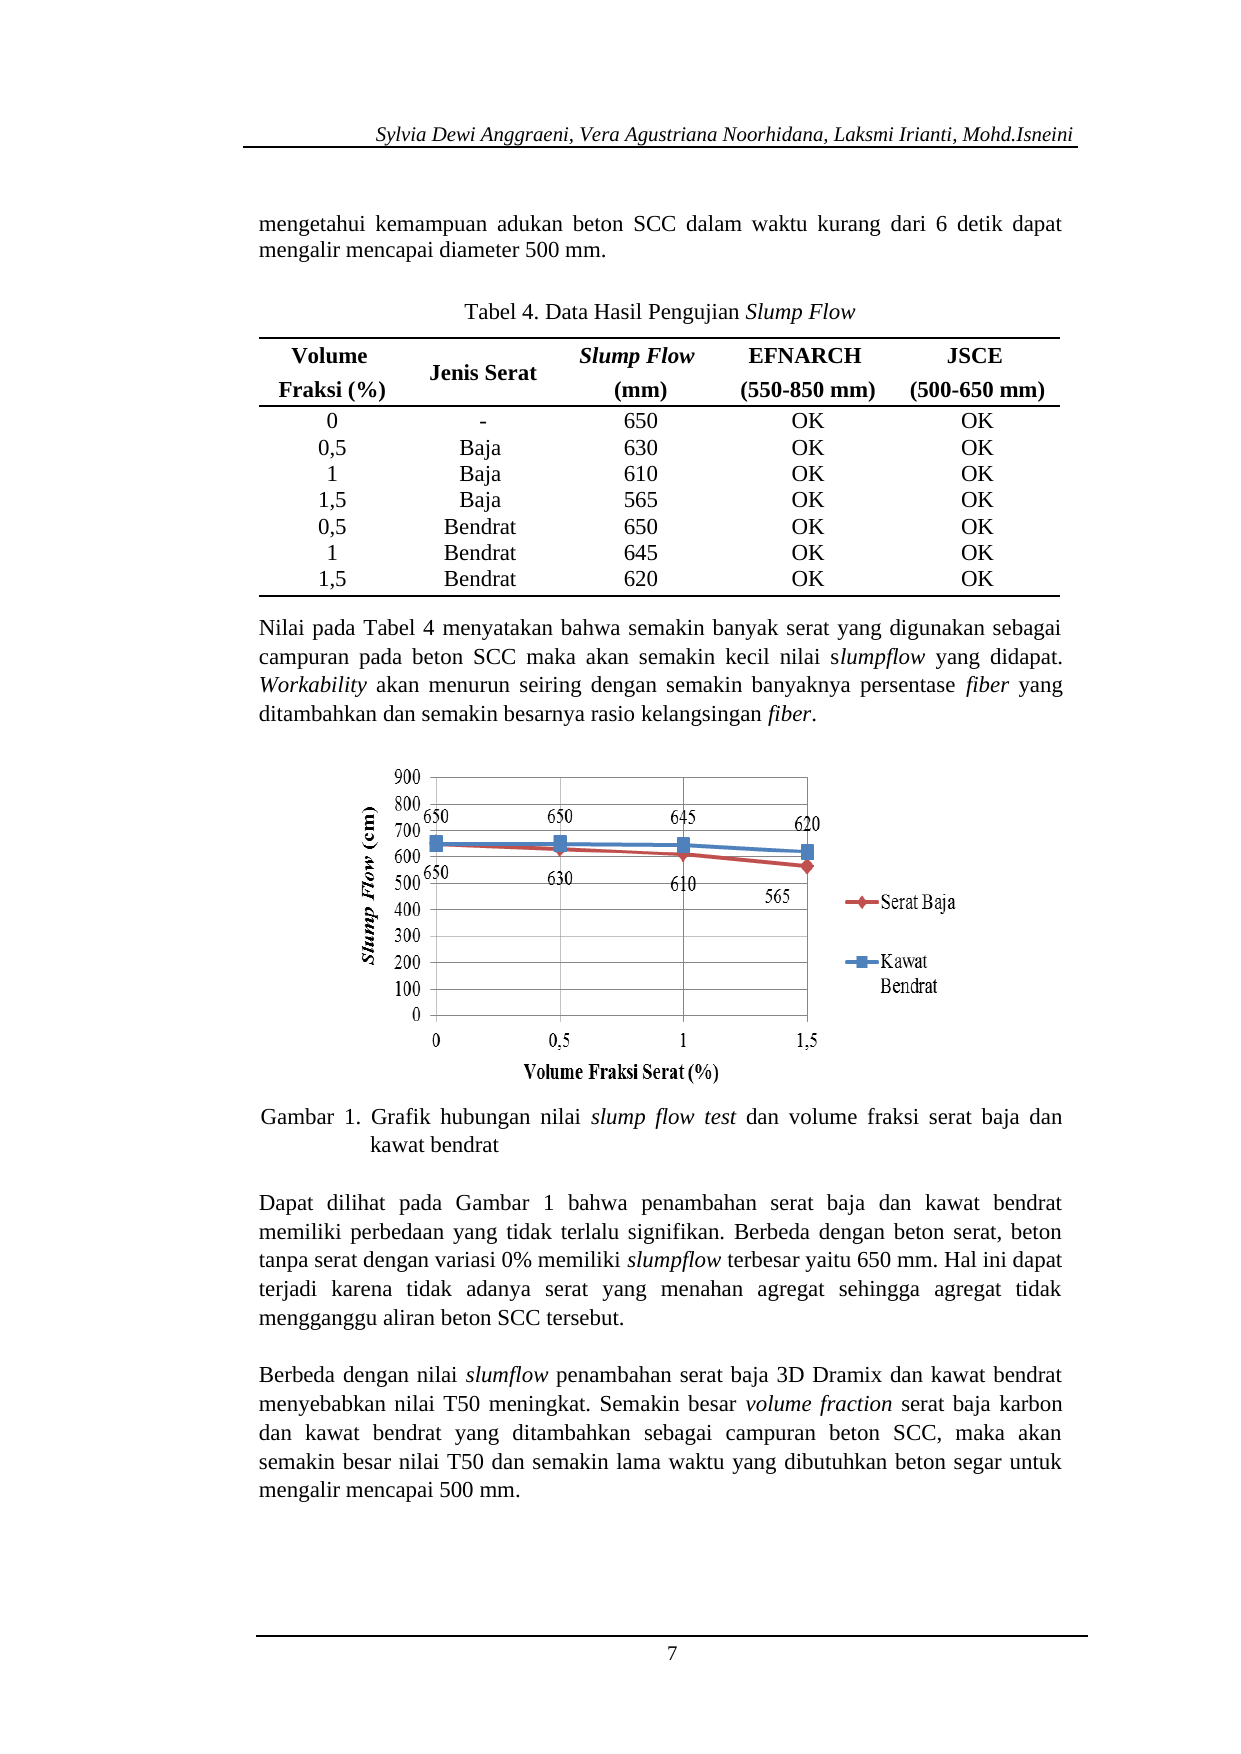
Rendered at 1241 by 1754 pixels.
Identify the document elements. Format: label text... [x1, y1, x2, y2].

table_cell (550-850 mm) [721, 371, 894, 405]
table_cell 565 [560, 486, 721, 513]
table_header JSCE [895, 339, 1060, 371]
table_cell OK [895, 460, 1060, 486]
table_cell OK [895, 539, 1060, 565]
table_cell 1,5 [259, 486, 406, 513]
table_cell OK [721, 486, 894, 513]
table_cell OK [721, 539, 894, 565]
table_cell 650 [560, 407, 721, 434]
table_cell OK [895, 486, 1060, 513]
table_cell OK [721, 513, 894, 539]
table_header Slump Flow [560, 339, 721, 371]
table_cell (500-650 mm) [895, 371, 1060, 405]
table_cell Bendrat [406, 539, 560, 565]
table_cell OK [721, 434, 894, 460]
table_cell OK [721, 460, 894, 486]
table_cell Baja [406, 486, 560, 513]
table_cell 0 [259, 407, 406, 434]
table_cell 650 [560, 513, 721, 539]
table_cell 620 [560, 565, 721, 595]
table_cell Baja [406, 460, 560, 486]
table_cell Fraksi (%) [259, 371, 406, 405]
table_cell 1,5 [259, 565, 406, 595]
table_cell 0,5 [259, 434, 406, 460]
table_cell 630 [560, 434, 721, 460]
table_header Jenis Serat [406, 339, 560, 405]
table_cell OK [721, 565, 894, 595]
text Gambar 1. Grafik hubungan nilai slump flow test dan volume fraksi serat baja dan kawat bendrat [260, 739, 1063, 1158]
table_cell OK [895, 513, 1060, 539]
text Nilai pada Tabel 4 menyatakan bahwa semakin banyak serat yang digunakan sebagai campuran pada beton SCC maka akan semakin kecil nilai slumpflow yang didapat. Workability akan menurun seiring dengan semakin banyaknya persentase fiber yang ditambahkan dan semakin besarnya rasio kelangsingan fiber. [259, 597, 1063, 727]
table_header EFNARCH [721, 339, 894, 371]
table_cell OK [895, 407, 1060, 434]
table_cell 1 [259, 539, 406, 565]
table_cell Baja [406, 434, 560, 460]
table_cell OK [895, 434, 1060, 460]
table_header Volume [259, 339, 406, 371]
table_cell OK [721, 407, 894, 434]
table_cell 1 [259, 460, 406, 486]
table_cell - [406, 407, 560, 434]
table_cell Bendrat [406, 565, 560, 595]
list mengetahui kemampuan adukan beton SCC dalam waktu kurang dari 6 detik dapat mengalir mencapai diameter 500 mm. [259, 209, 1063, 262]
list Tabel 4. Data Hasil Pengujian Slump Flow [259, 295, 1063, 324]
table_cell Bendrat [406, 513, 560, 539]
text Berbeda dengan nilai slumflow penambahan serat baja 3D Dramix dan kawat bendrat menyebabkan nilai T50 meningkat. Semakin besar volume fraction serat baja karbon dan kawat bendrat yang ditambahkan sebagai campuran beton SCC, maka akan semakin besar nilai T50 dan semakin lama waktu yang dibutuhkan beton segar untuk mengalir mencapai 500 mm. [259, 1343, 1063, 1503]
table_cell OK [895, 565, 1060, 595]
table_cell 0,5 [259, 513, 406, 539]
table_cell 645 [560, 539, 721, 565]
picture [351, 739, 970, 1097]
table_cell 610 [560, 460, 721, 486]
text Dapat dilihat pada Gambar 1 bahwa penambahan serat baja dan kawat bendrat memiliki perbedaan yang tidak terlalu signifikan. Berbeda dengan beton serat, beton tanpa serat dengan variasi 0% memiliki slumpflow terbesar yaitu 650 mm. Hal ini dapat terjadi karena tidak adanya serat yang menahan agregat sehingga agregat tidak mengganggu aliran beton SCC tersebut. [259, 1170, 1063, 1330]
table_cell (mm) [560, 371, 721, 405]
